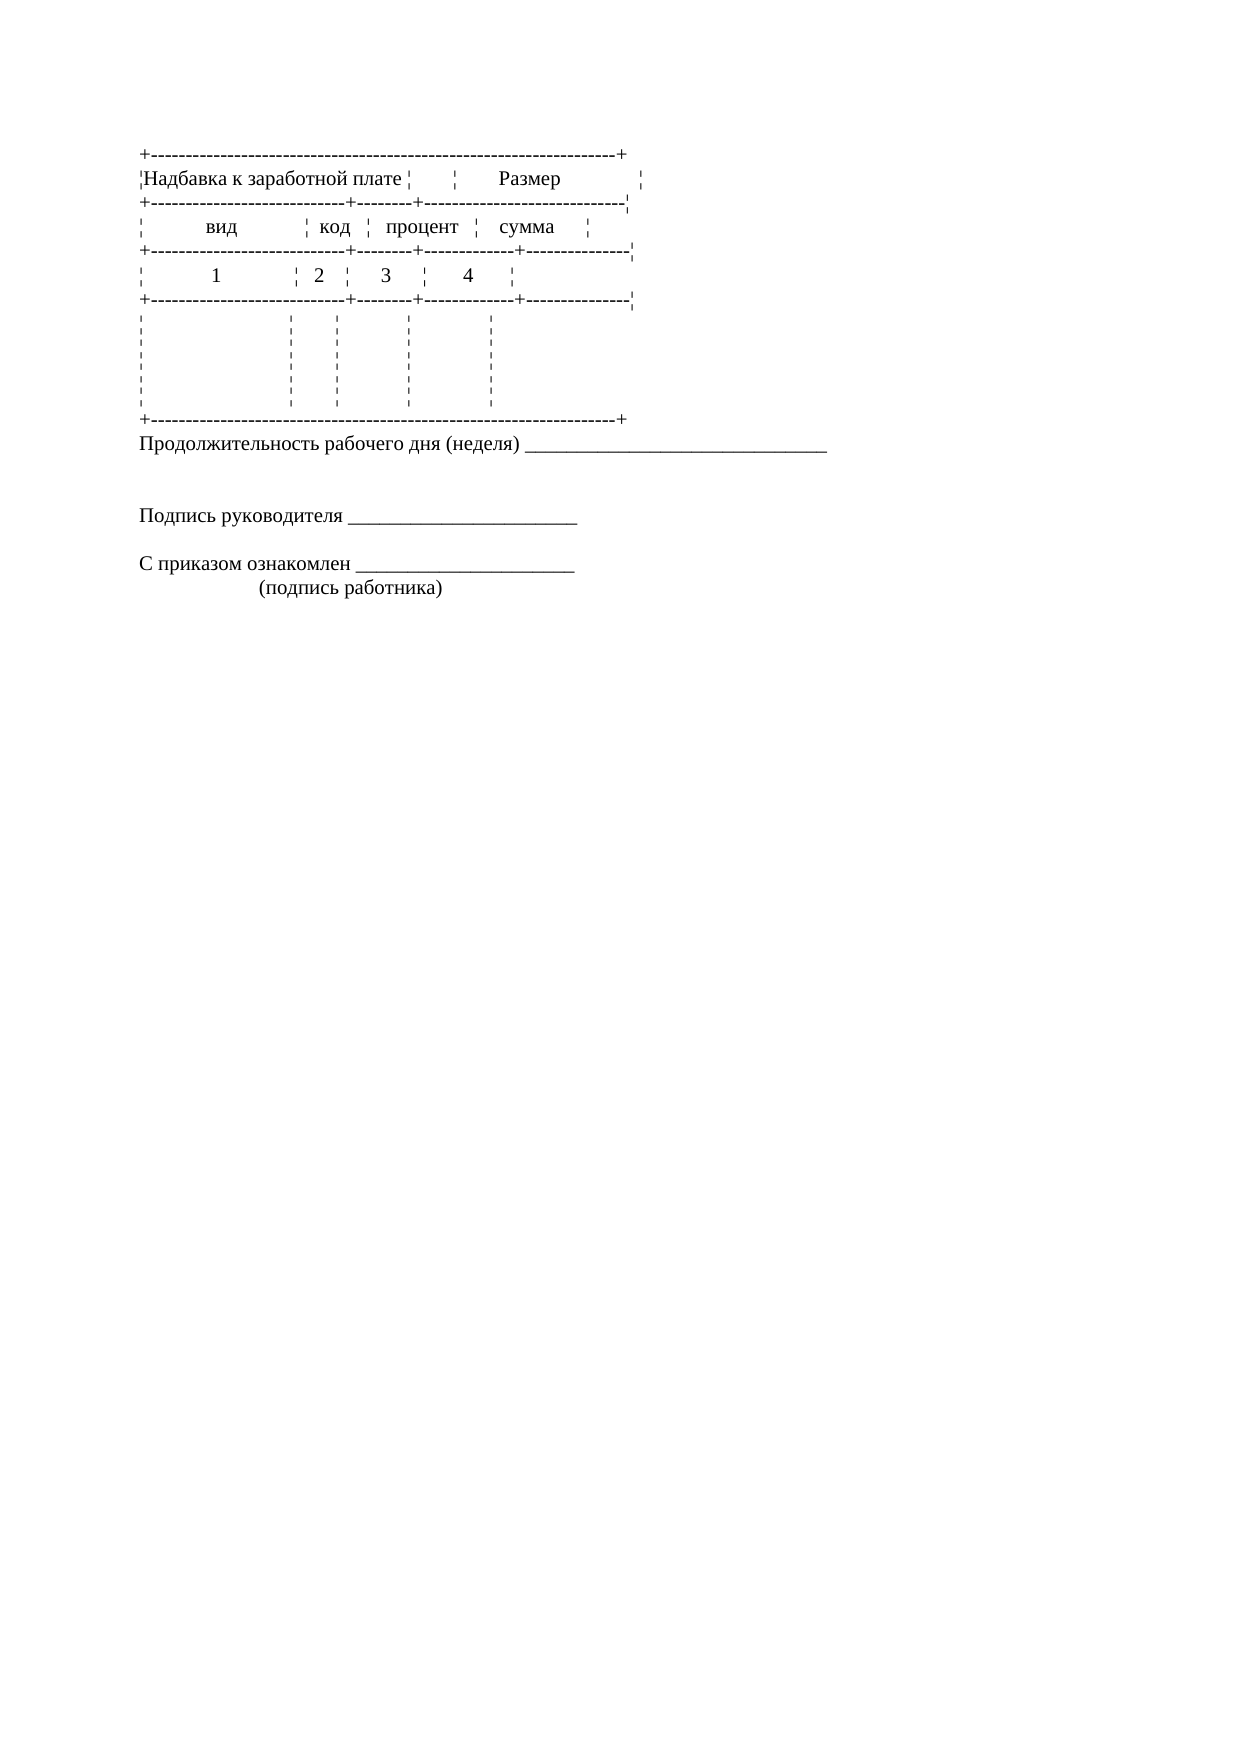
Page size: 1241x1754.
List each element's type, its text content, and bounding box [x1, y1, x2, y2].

text С приказом ознакомлен _____________________ [118, 551, 1122, 575]
text ¦ вид ¦ код ¦ процент ¦ сумма ¦ [118, 214, 1122, 238]
text +----------------------------+--------+-----------------------------¦ [118, 190, 1122, 214]
text +----------------------------+--------+-------------+---------------¦ [118, 238, 1122, 262]
text ¦ ¦ ¦ ¦ ¦ [118, 383, 1122, 407]
text Подпись руководителя ______________________ [118, 503, 1122, 527]
text ¦Надбавка к заработной плате ¦ ¦ Размер ¦ [118, 166, 1122, 190]
text ¦ 1 ¦ 2 ¦ 3 ¦ 4 ¦ [118, 262, 1122, 287]
text ¦ ¦ ¦ ¦ ¦ [118, 359, 1122, 383]
text +-------------------------------------------------------------------+ [118, 407, 1122, 431]
text Продолжительность рабочего дня (неделя) _____________________________ [118, 431, 1122, 455]
text ¦ ¦ ¦ ¦ ¦ [118, 335, 1122, 359]
text +----------------------------+--------+-------------+---------------¦ [118, 287, 1122, 311]
text (подпись работника) [118, 575, 1122, 599]
text +-------------------------------------------------------------------+ [118, 142, 1122, 166]
text ¦ ¦ ¦ ¦ ¦ [118, 311, 1122, 335]
